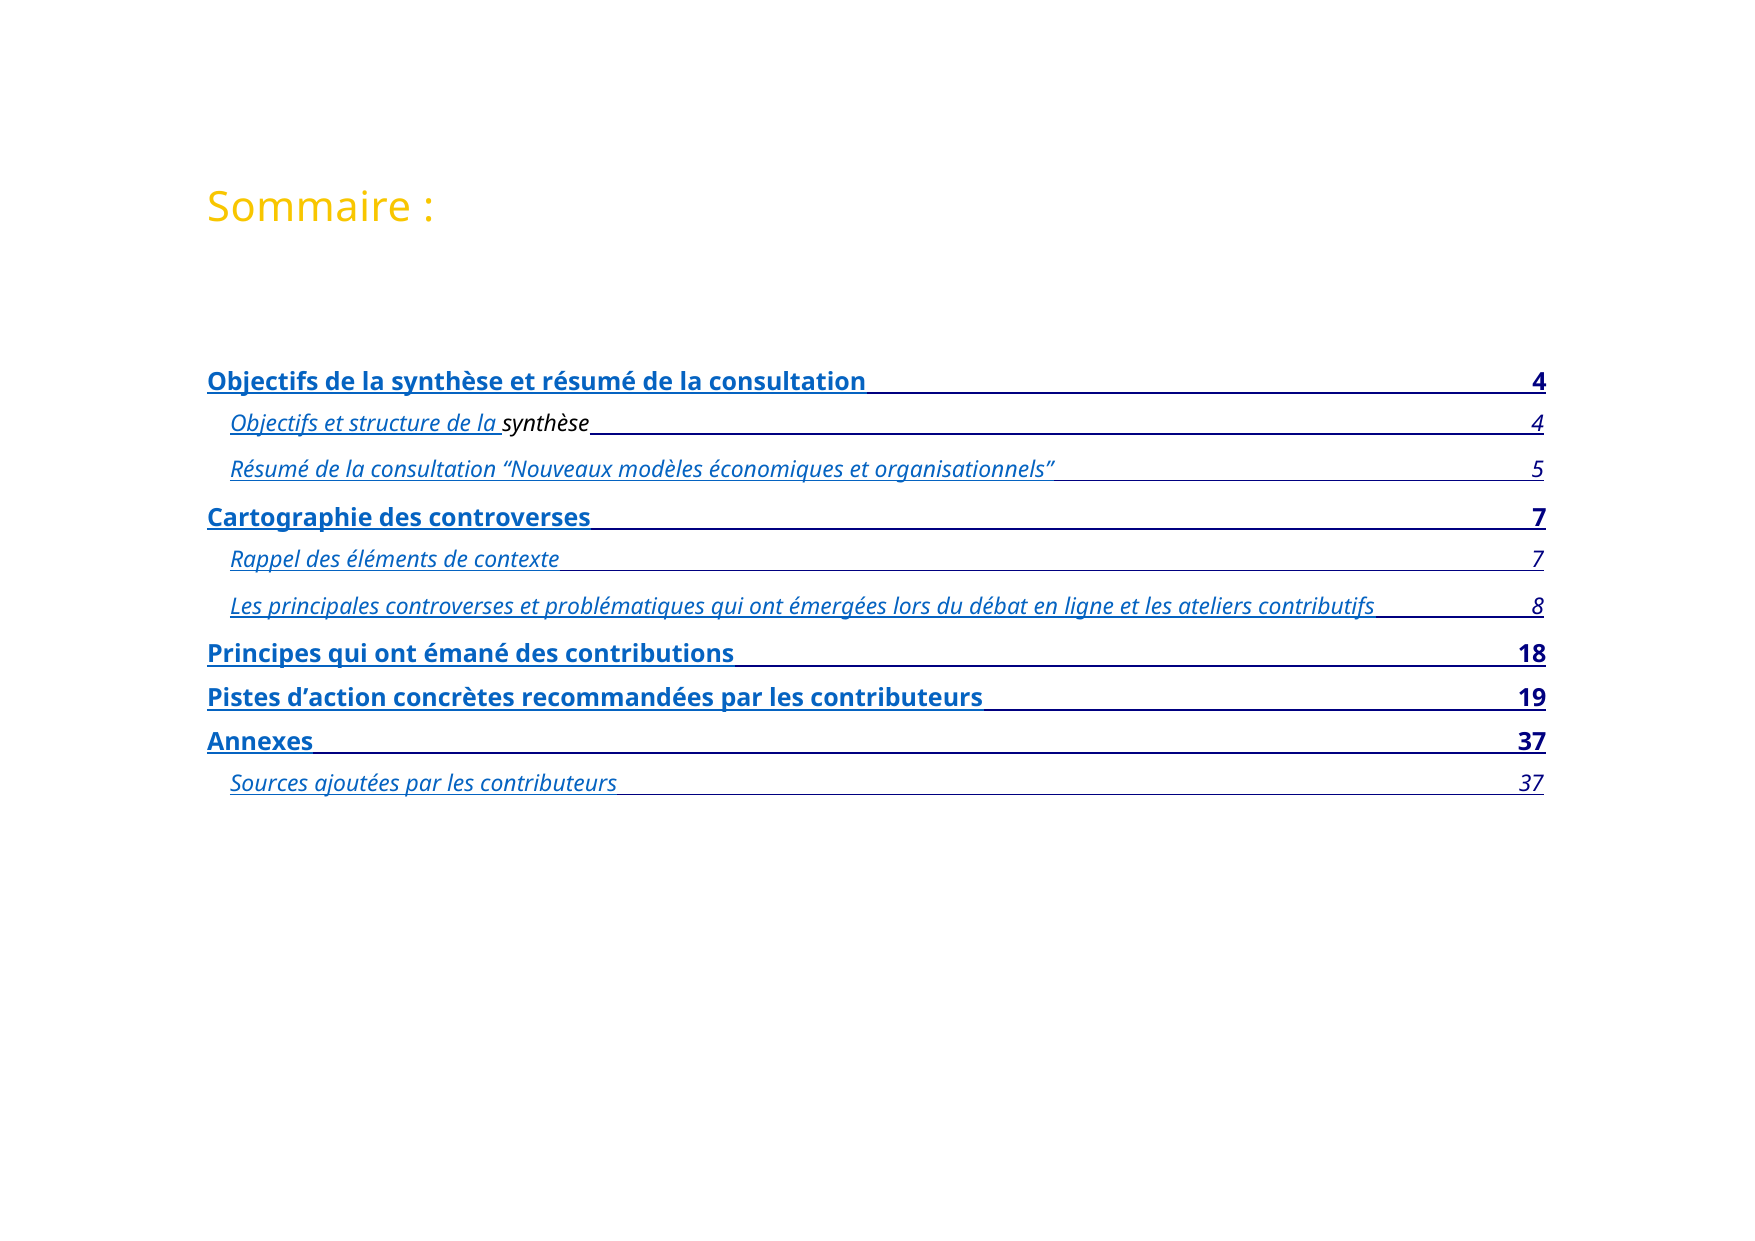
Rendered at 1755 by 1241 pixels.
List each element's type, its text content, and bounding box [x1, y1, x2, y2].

text Annexes 37 [207, 724, 1547, 757]
text Pistes d’action concrètes recommandées par les contributeurs 19 [207, 680, 1547, 713]
text Rappel des éléments de contexte 7 [230, 543, 1547, 575]
text Les principales controverses et problématiques qui ont émergées lors du débat en ligne et les ateliers contributifs 8 [230, 590, 1547, 621]
text Objectifs de la synthèse et résumé de la consultation 4 [207, 363, 1547, 397]
text Cartographie des controverses 7 [207, 500, 1547, 533]
text Principes qui ont émané des contributions 18 [207, 636, 1547, 669]
text Objectifs et structure de la synthèse 4 [230, 407, 1547, 438]
text Sources ajoutées par les contributeurs 37 [230, 767, 1547, 799]
text Sommaire : [207, 177, 1547, 234]
text Résumé de la consultation “Nouveaux modèles économiques et organisationnels” 5 [230, 453, 1547, 484]
